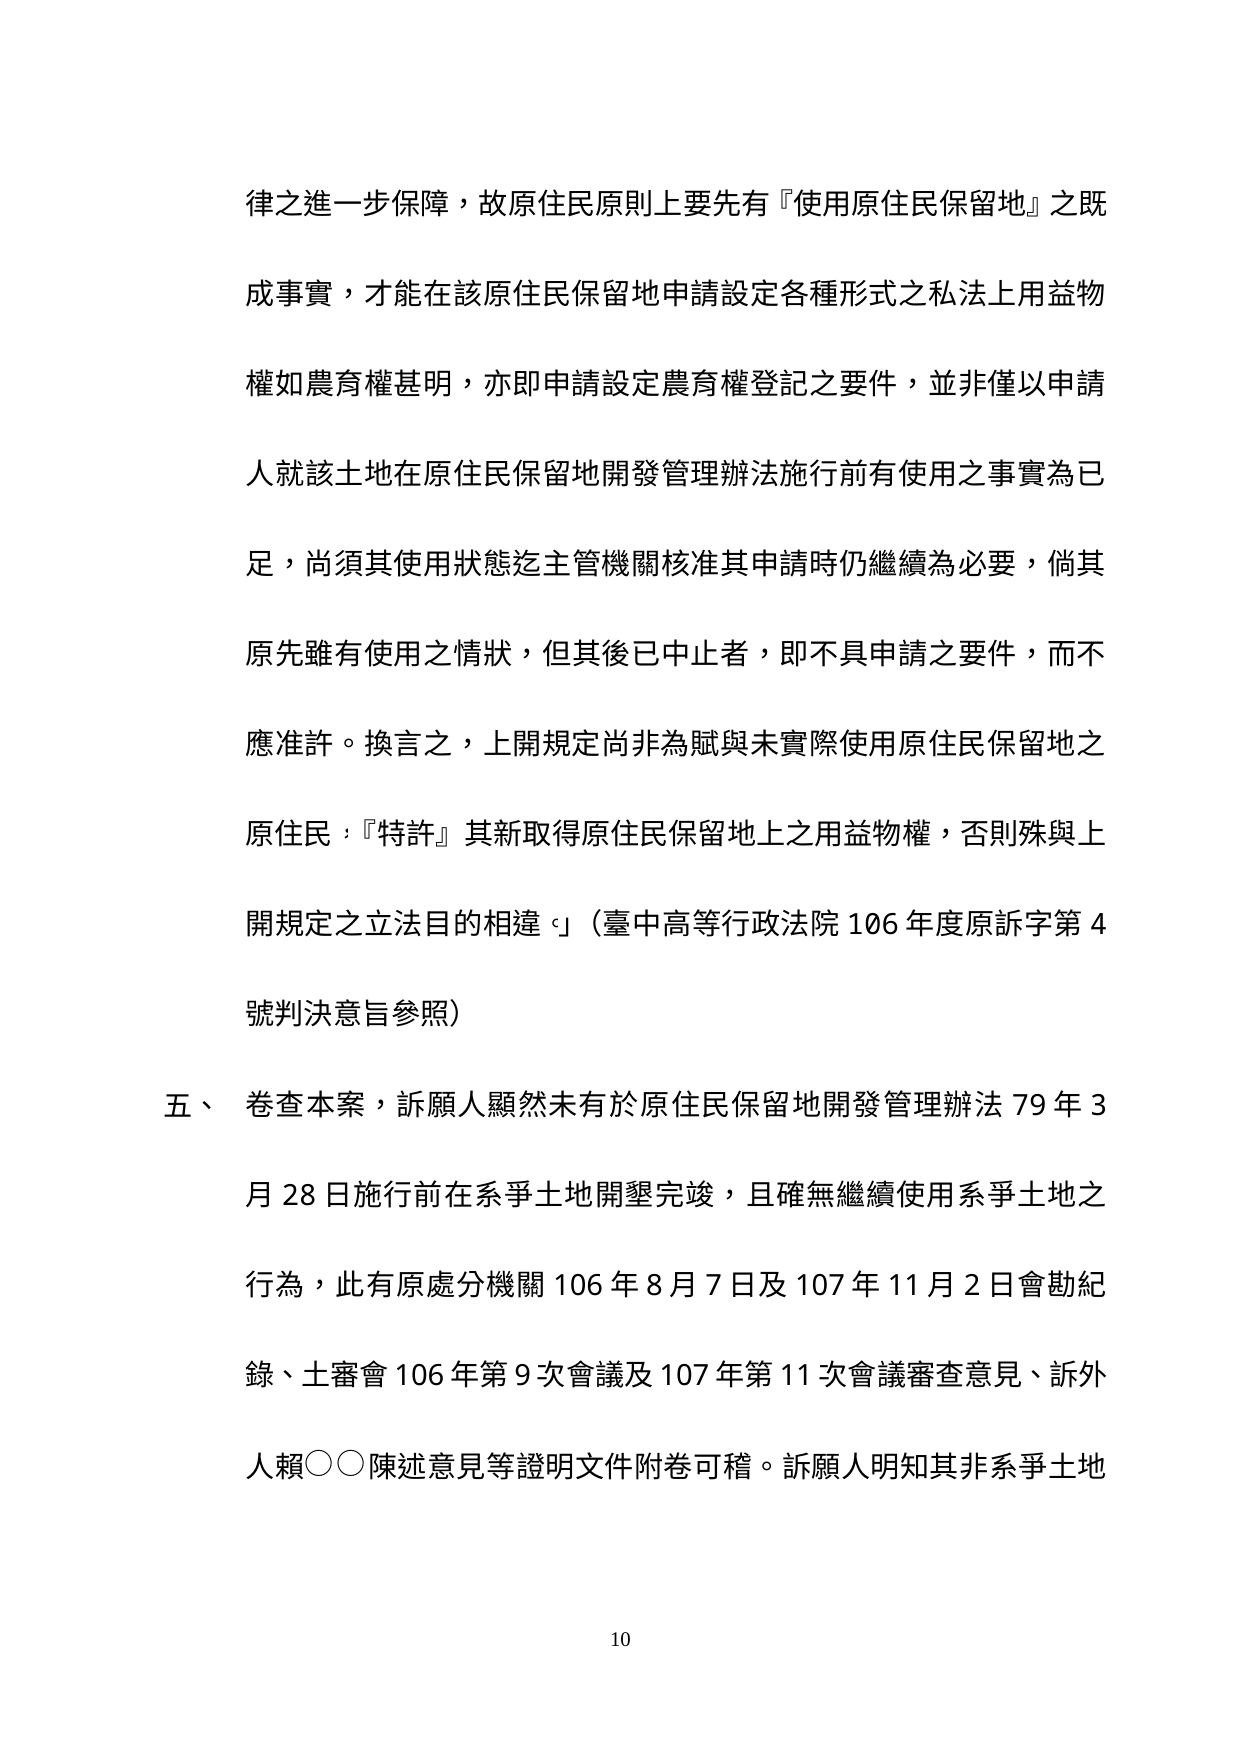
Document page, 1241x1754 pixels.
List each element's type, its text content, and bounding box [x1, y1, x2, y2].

table_cell 五、 [150, 1066, 234, 1501]
table_cell [150, 165, 234, 1066]
table_cell 律之進一步保障，故原住民原則上要先有『使用原住民保留地』之既成事實，才能在該原住民保留地申請設定各種形式之私法上用益物權如農育權甚明，亦即申請設定農育權登記之要件，並非僅以申請人就該土地在原住民保留地開發管理辦法施行前有使用之事實為已足，尚須其使用狀態迄主管機關核准其申請時仍繼續為必要，倘其原先雖有使用之情狀，但其後已中止者，即不具申請之要件，而不應准許。換言之，上開規定尚非為賦與未實際使用原住民保留地之原住民，『特許』其新取得原住民保留地上之用益物權，否則殊與上開規定之立法目的相違。」（臺中高等行政法院106年度原訴字第4號判決意旨參照） [234, 165, 1118, 1066]
table_cell 卷查本案，訴願人顯然未有於原住民保留地開發管理辦法79年3月28日施行前在系爭土地開墾完竣，且確無繼續使用系爭土地之行為，此有原處分機關106年8月7日及107年11月2日會勘紀錄、土審會106年第9次會議及107年第11次會議審查意見、訴外人賴○○陳述意見等證明文件附卷可稽。訴願人明知其非系爭土地 [234, 1066, 1118, 1501]
